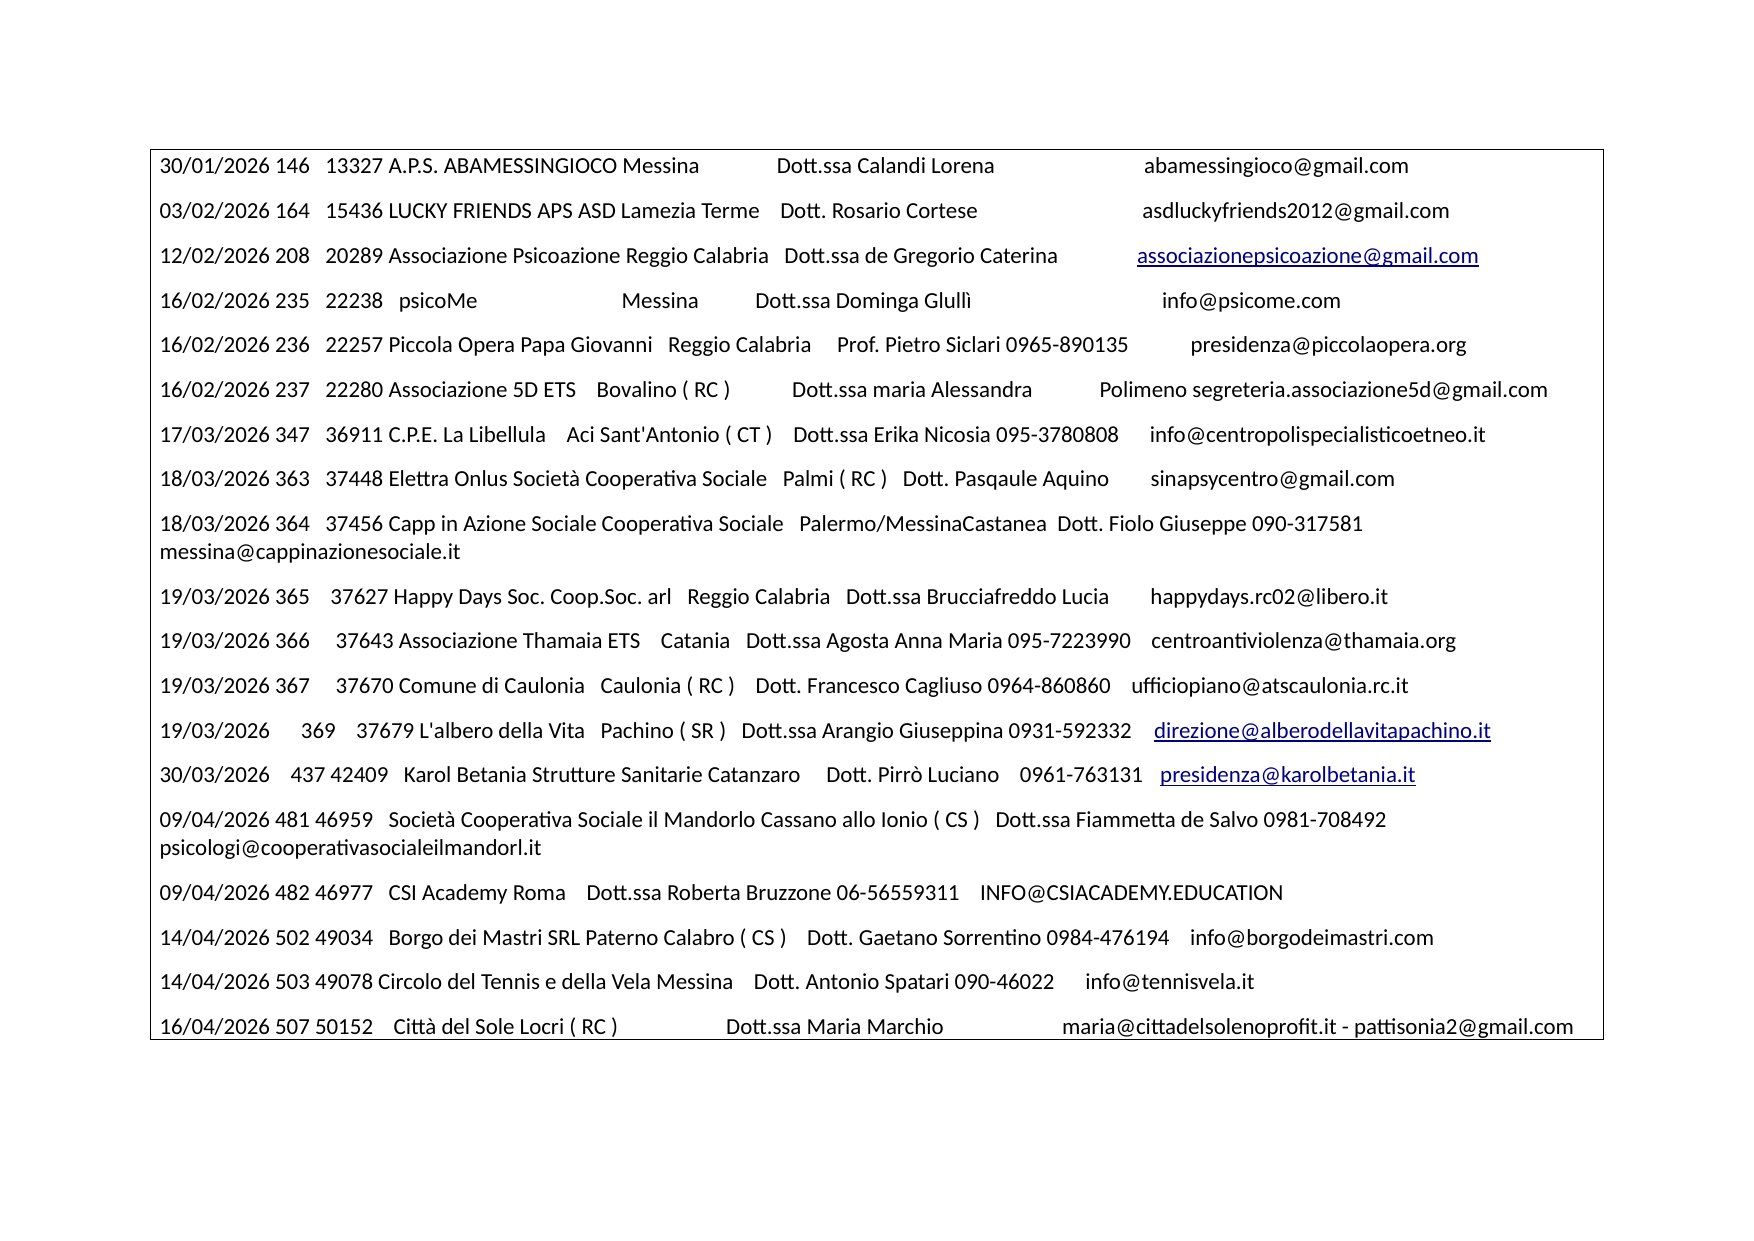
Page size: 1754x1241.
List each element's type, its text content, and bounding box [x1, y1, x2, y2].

text 09/04/2026 482 46977 CSI Academy Roma Dott.ssa Roberta Bruzzone 06-56559311 INFO@CSIACADEMY.EDUCATION [151, 875, 1603, 906]
text 16/04/2026 507 50152 Città del Sole Locri ( RC ) Dott.ssa Maria Marchio maria@cittadelsolenoprofit.it - pattisonia2@gmail.com [151, 1009, 1603, 1039]
text 12/02/2026 208 20289 Associazione Psicoazione Reggio Calabria Dott.ssa de Gregorio Caterina associazionepsicoazione@gmail.com [151, 238, 1603, 269]
text 17/03/2026 347 36911 C.P.E. La Libellula Aci Sant'Antonio ( CT ) Dott.ssa Erika Nicosia 095-3780808 info@centropolispecialisticoetneo.it [151, 417, 1603, 448]
text 16/02/2026 237 22280 Associazione 5D ETS Bovalino ( RC ) Dott.ssa maria Alessandra Polimeno segreteria.associazione5d@gmail.com [151, 372, 1603, 403]
text 19/03/2026 369 37679 L'albero della Vita Pachino ( SR ) Dott.ssa Arangio Giuseppina 0931-592332 direzione@alberodellavitapachino.it [151, 713, 1603, 744]
text 19/03/2026 365 37627 Happy Days Soc. Coop.Soc. arl Reggio Calabria Dott.ssa Brucciafreddo Lucia happydays.rc02@libero.it [151, 579, 1603, 610]
text 16/02/2026 235 22238 psicoMe Messina Dott.ssa Dominga Glullì info@psicome.com [151, 283, 1603, 314]
text 19/03/2026 367 37670 Comune di Caulonia Caulonia ( RC ) Dott. Francesco Cagliuso 0964-860860 ufficiopiano@atscaulonia.rc.it [151, 668, 1603, 699]
text 16/02/2026 236 22257 Piccola Opera Papa Giovanni Reggio Calabria Prof. Pietro Siclari 0965-890135 presidenza@piccolaopera.org [151, 327, 1603, 358]
text 14/04/2026 502 49034 Borgo dei Mastri SRL Paterno Calabro ( CS ) Dott. Gaetano Sorrentino 0984-476194 info@borgodeimastri.com [151, 919, 1603, 951]
text 30/03/2026 437 42409 Karol Betania Strutture Sanitarie Catanzaro Dott. Pirrò Luciano 0961-763131 presidenza@karolbetania.it [151, 757, 1603, 789]
text 03/02/2026 164 15436 LUCKY FRIENDS APS ASD Lamezia Terme Dott. Rosario Cortese asdluckyfriends2012@gmail.com [151, 193, 1603, 224]
text 18/03/2026 363 37448 Elettra Onlus Società Cooperativa Sociale Palmi ( RC ) Dott. Pasqaule Aquino sinapsycentro@gmail.com [151, 461, 1603, 492]
text 14/04/2026 503 49078 Circolo del Tennis e della Vela Messina Dott. Antonio Spatari 090-46022 info@tennisvela.it [151, 964, 1603, 995]
text 09/04/2026 481 46959 Società Cooperativa Sociale il Mandorlo Cassano allo Ionio ( CS ) Dott.ssa Fiammetta de Salvo 0981-708492 psicologi@cooperativasocialeilmandorl.it [151, 802, 1603, 861]
text 19/03/2026 366 37643 Associazione Thamaia ETS Catania Dott.ssa Agosta Anna Maria 095-7223990 centroantiviolenza@thamaia.org [151, 623, 1603, 654]
text 30/01/2026 146 13327 A.P.S. ABAMESSINGIOCO Messina Dott.ssa Calandi Lorena abamessingioco@gmail.com [151, 150, 1603, 180]
text 18/03/2026 364 37456 Capp in Azione Sociale Cooperativa Sociale Palermo/MessinaCastanea Dott. Fiolo Giuseppe 090-317581 messina@cappinazionesociale.it [151, 506, 1603, 565]
